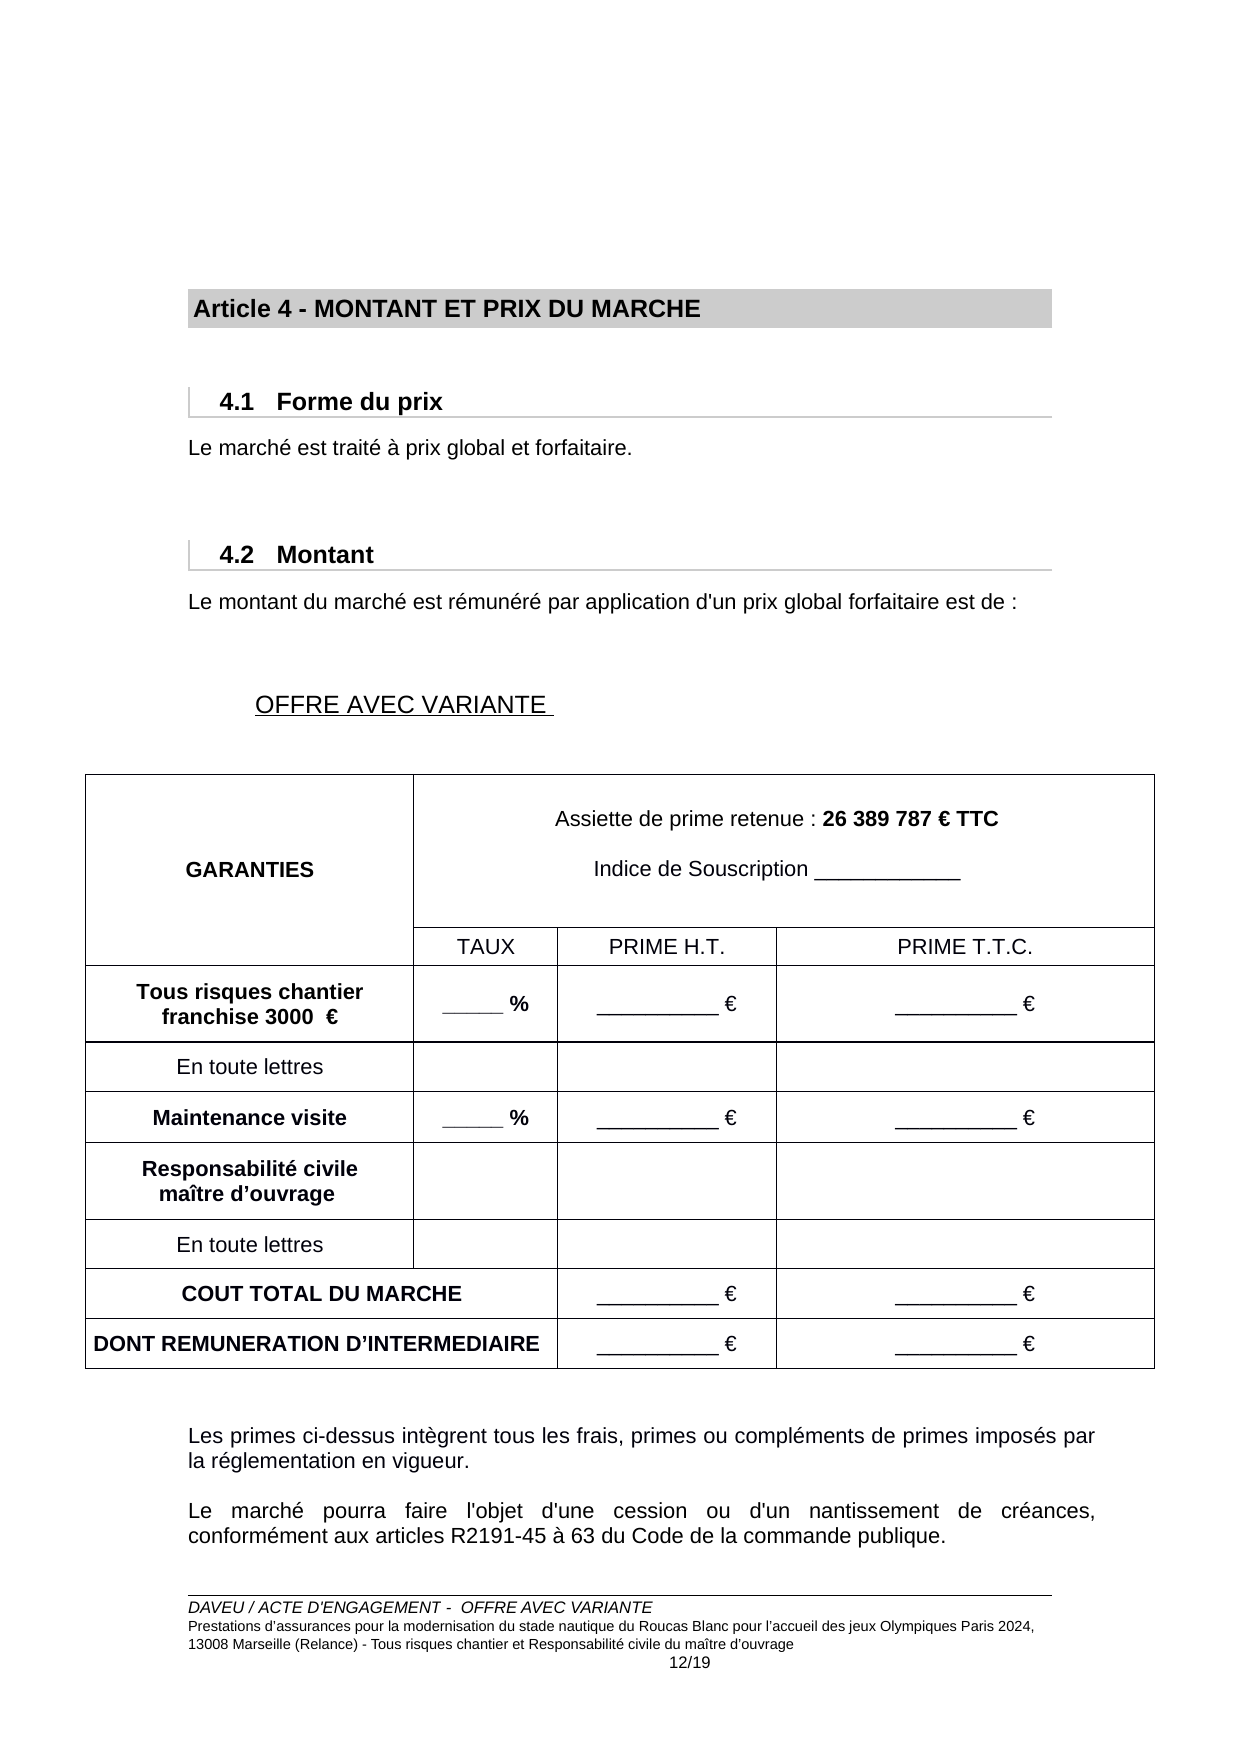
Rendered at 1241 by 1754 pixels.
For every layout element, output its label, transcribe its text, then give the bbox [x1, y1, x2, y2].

table_cell Tous risques chantier franchise 3000 € [86, 966, 413, 1041]
text Les primes ci-dessus intègrent tous les frais, primes ou compléments de primes imposés par la réglementation en vigueur. [188, 1422, 1097, 1473]
table_cell _____ % [414, 1092, 557, 1142]
table_cell _____ % [414, 966, 557, 1041]
table_cell [414, 1043, 557, 1091]
table_cell En toute lettres [86, 1043, 413, 1091]
table_cell Maintenance visite [86, 1092, 413, 1142]
table_header GARANTIES [86, 775, 413, 965]
table_cell [777, 1143, 1154, 1219]
table_cell __________ € [558, 1269, 776, 1318]
subtitle Forme du prix [190, 387, 1052, 416]
text Le marché pourra faire l'objet d'une cession ou d'un nantissement de créances, conformément aux articles R2191-45 à 63 du Code de la commande publique. [188, 1498, 1097, 1548]
table_cell [777, 1220, 1154, 1268]
subtitle Montant [190, 540, 1052, 569]
table_cell __________ € [558, 1319, 776, 1367]
table_cell PRIME T.T.C. [777, 928, 1154, 965]
table_cell [777, 1043, 1154, 1091]
table_cell DONT REMUNERATION D’INTERMEDIAIRE [86, 1319, 557, 1367]
table_cell __________ € [777, 1092, 1154, 1142]
table_cell COUT TOTAL DU MARCHE [86, 1269, 557, 1318]
table_cell __________ € [558, 1092, 776, 1142]
table_cell [558, 1043, 776, 1091]
table_cell [414, 1220, 557, 1268]
table_cell __________ € [777, 966, 1154, 1041]
table_cell PRIME H.T. [558, 928, 776, 965]
text OFFRE AVEC VARIANTE [255, 690, 1052, 718]
table_cell __________ € [777, 1319, 1154, 1367]
table_cell __________ € [777, 1269, 1154, 1318]
table_header Assiette de prime retenue : 26 389 787 € TTC Indice de Souscription ____________ [414, 775, 1154, 927]
table_cell En toute lettres [86, 1220, 413, 1268]
table_cell [558, 1220, 776, 1268]
subtitle MONTANT ET PRIX DU MARCHE [190, 291, 1050, 326]
text Le montant du marché est rémunéré par application d'un prix global forfaitaire est de : [188, 589, 1052, 614]
text Le marché est traité à prix global et forfaitaire. [188, 435, 1052, 461]
table_cell [558, 1143, 776, 1219]
table_cell Responsabilité civile maître d’ouvrage [86, 1143, 413, 1219]
table_cell TAUX [414, 928, 557, 965]
table_cell [414, 1143, 557, 1219]
table_cell __________ € [558, 966, 776, 1041]
